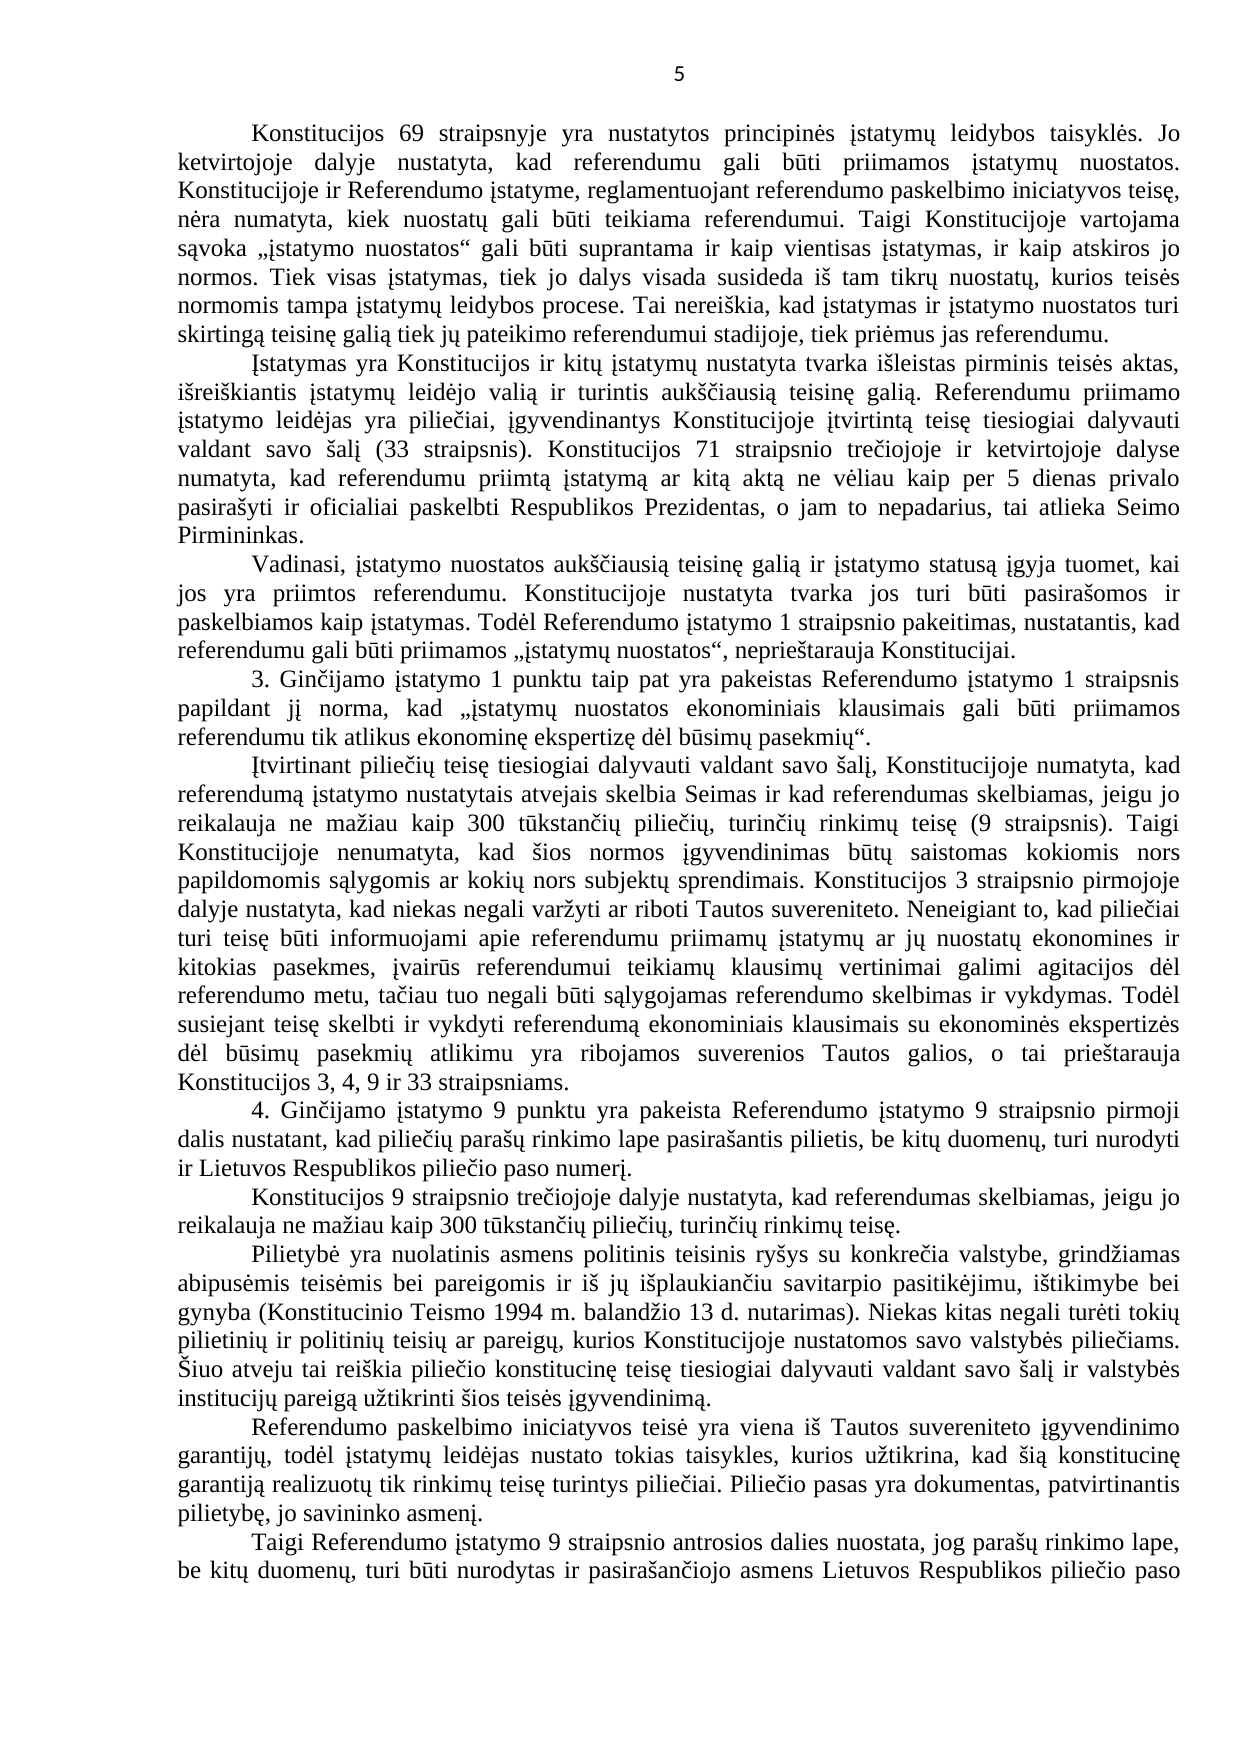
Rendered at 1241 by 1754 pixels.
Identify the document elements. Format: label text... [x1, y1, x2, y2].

text 4. Ginčijamo įstatymo 9 punktu yra pakeista Referendumo įstatymo 9 straipsnio pirmoji dalis nustatant, kad piliečių parašų rinkimo lape pasirašantis pilietis, be kitų duomenų, turi nurodyti ir Lietuvos Respublikos piliečio paso numerį. [177, 1096, 1181, 1182]
text Įstatymas yra Konstitucijos ir kitų įstatymų nustatyta tvarka išleistas pirminis teisės aktas, išreiškiantis įstatymų leidėjo valią ir turintis aukščiausią teisinę galią. Referendumu priimamo įstatymo leidėjas yra piliečiai, įgyvendinantys Konstitucijoje įtvirtintą teisę tiesiogiai dalyvauti valdant savo šalį (33 straipsnis). Konstitucijos 71 straipsnio trečiojoje ir ketvirtojoje dalyse numatyta, kad referendumu priimtą įstatymą ar kitą aktą ne vėliau kaip per 5 dienas privalo pasirašyti ir oficialiai paskelbti Respublikos Prezidentas, o jam to nepadarius, tai atlieka Seimo Pirmininkas. [177, 348, 1181, 549]
text Konstitucijos 69 straipsnyje yra nustatytos principinės įstatymų leidybos taisyklės. Jo ketvirtojoje dalyje nustatyta, kad referendumu gali būti priimamos įstatymų nuostatos. Konstitucijoje ir Referendumo įstatyme, reglamentuojant referendumo paskelbimo iniciatyvos teisę, nėra numatyta, kiek nuostatų gali būti teikiama referendumui. Taigi Konstitucijoje vartojama sąvoka „įstatymo nuostatos“ gali būti suprantama ir kaip vientisas įstatymas, ir kaip atskiros jo normos. Tiek visas įstatymas, tiek jo dalys visada susideda iš tam tikrų nuostatų, kurios teisės normomis tampa įstatymų leidybos procese. Tai nereiškia, kad įstatymas ir įstatymo nuostatos turi skirtingą teisinę galią tiek jų pateikimo referendumui stadijoje, tiek priėmus jas referendumu. [177, 118, 1181, 348]
text Pilietybė yra nuolatinis asmens politinis teisinis ryšys su konkrečia valstybe, grindžiamas abipusėmis teisėmis bei pareigomis ir iš jų išplaukiančiu savitarpio pasitikėjimu, ištikimybe bei gynyba (Konstitucinio Teismo 1994 m. balandžio 13 d. nutarimas). Niekas kitas negali turėti tokių pilietinių ir politinių teisių ar pareigų, kurios Konstitucijoje nustatomos savo valstybės piliečiams. Šiuo atveju tai reiškia piliečio konstitucinę teisę tiesiogiai dalyvauti valdant savo šalį ir valstybės institucijų pareigą užtikrinti šios teisės įgyvendinimą. [177, 1239, 1181, 1412]
text Konstitucijos 9 straipsnio trečiojoje dalyje nustatyta, kad referendumas skelbiamas, jeigu jo reikalauja ne mažiau kaip 300 tūkstančių piliečių, turinčių rinkimų teisę. [177, 1182, 1181, 1239]
text Vadinasi, įstatymo nuostatos aukščiausią teisinę galią ir įstatymo statusą įgyja tuomet, kai jos yra priimtos referendumu. Konstitucijoje nustatyta tvarka jos turi būti pasirašomos ir paskelbiamos kaip įstatymas. Todėl Referendumo įstatymo 1 straipsnio pakeitimas, nustatantis, kad referendumu gali būti priimamos „įstatymų nuostatos“, neprieštarauja Konstitucijai. [177, 549, 1181, 664]
text Referendumo paskelbimo iniciatyvos teisė yra viena iš Tautos suvereniteto įgyvendinimo garantijų, todėl įstatymų leidėjas nustato tokias taisykles, kurios užtikrina, kad šią konstitucinę garantiją realizuotų tik rinkimų teisę turintys piliečiai. Piliečio pasas yra dokumentas, patvirtinantis pilietybę, jo savininko asmenį. [177, 1412, 1181, 1527]
text Taigi Referendumo įstatymo 9 straipsnio antrosios dalies nuostata, jog parašų rinkimo lape, be kitų duomenų, turi būti nurodytas ir pasirašančiojo asmens Lietuvos Respublikos piliečio paso [177, 1527, 1181, 1584]
text 3. Ginčijamo įstatymo 1 punktu taip pat yra pakeistas Referendumo įstatymo 1 straipsnis papildant jį norma, kad „įstatymų nuostatos ekonominiais klausimais gali būti priimamos referendumu tik atlikus ekonominę ekspertizę dėl būsimų pasekmių“. [177, 664, 1181, 751]
text Įtvirtinant piliečių teisę tiesiogiai dalyvauti valdant savo šalį, Konstitucijoje numatyta, kad referendumą įstatymo nustatytais atvejais skelbia Seimas ir kad referendumas skelbiamas, jeigu jo reikalauja ne mažiau kaip 300 tūkstančių piliečių, turinčių rinkimų teisę (9 straipsnis). Taigi Konstitucijoje nenumatyta, kad šios normos įgyvendinimas būtų saistomas kokiomis nors papildomomis sąlygomis ar kokių nors subjektų sprendimais. Konstitucijos 3 straipsnio pirmojoje dalyje nustatyta, kad niekas negali varžyti ar riboti Tautos suvereniteto. Neneigiant to, kad piliečiai turi teisę būti informuojami apie referendumu priimamų įstatymų ar jų nuostatų ekonomines ir kitokias pasekmes, įvairūs referendumui teikiamų klausimų vertinimai galimi agitacijos dėl referendumo metu, tačiau tuo negali būti sąlygojamas referendumo skelbimas ir vykdymas. Todėl susiejant teisę skelbti ir vykdyti referendumą ekonominiais klausimais su ekonominės ekspertizės dėl būsimų pasekmių atlikimu yra ribojamos suverenios Tautos galios, o tai prieštarauja Konstitucijos 3, 4, 9 ir 33 straipsniams. [177, 751, 1181, 1096]
